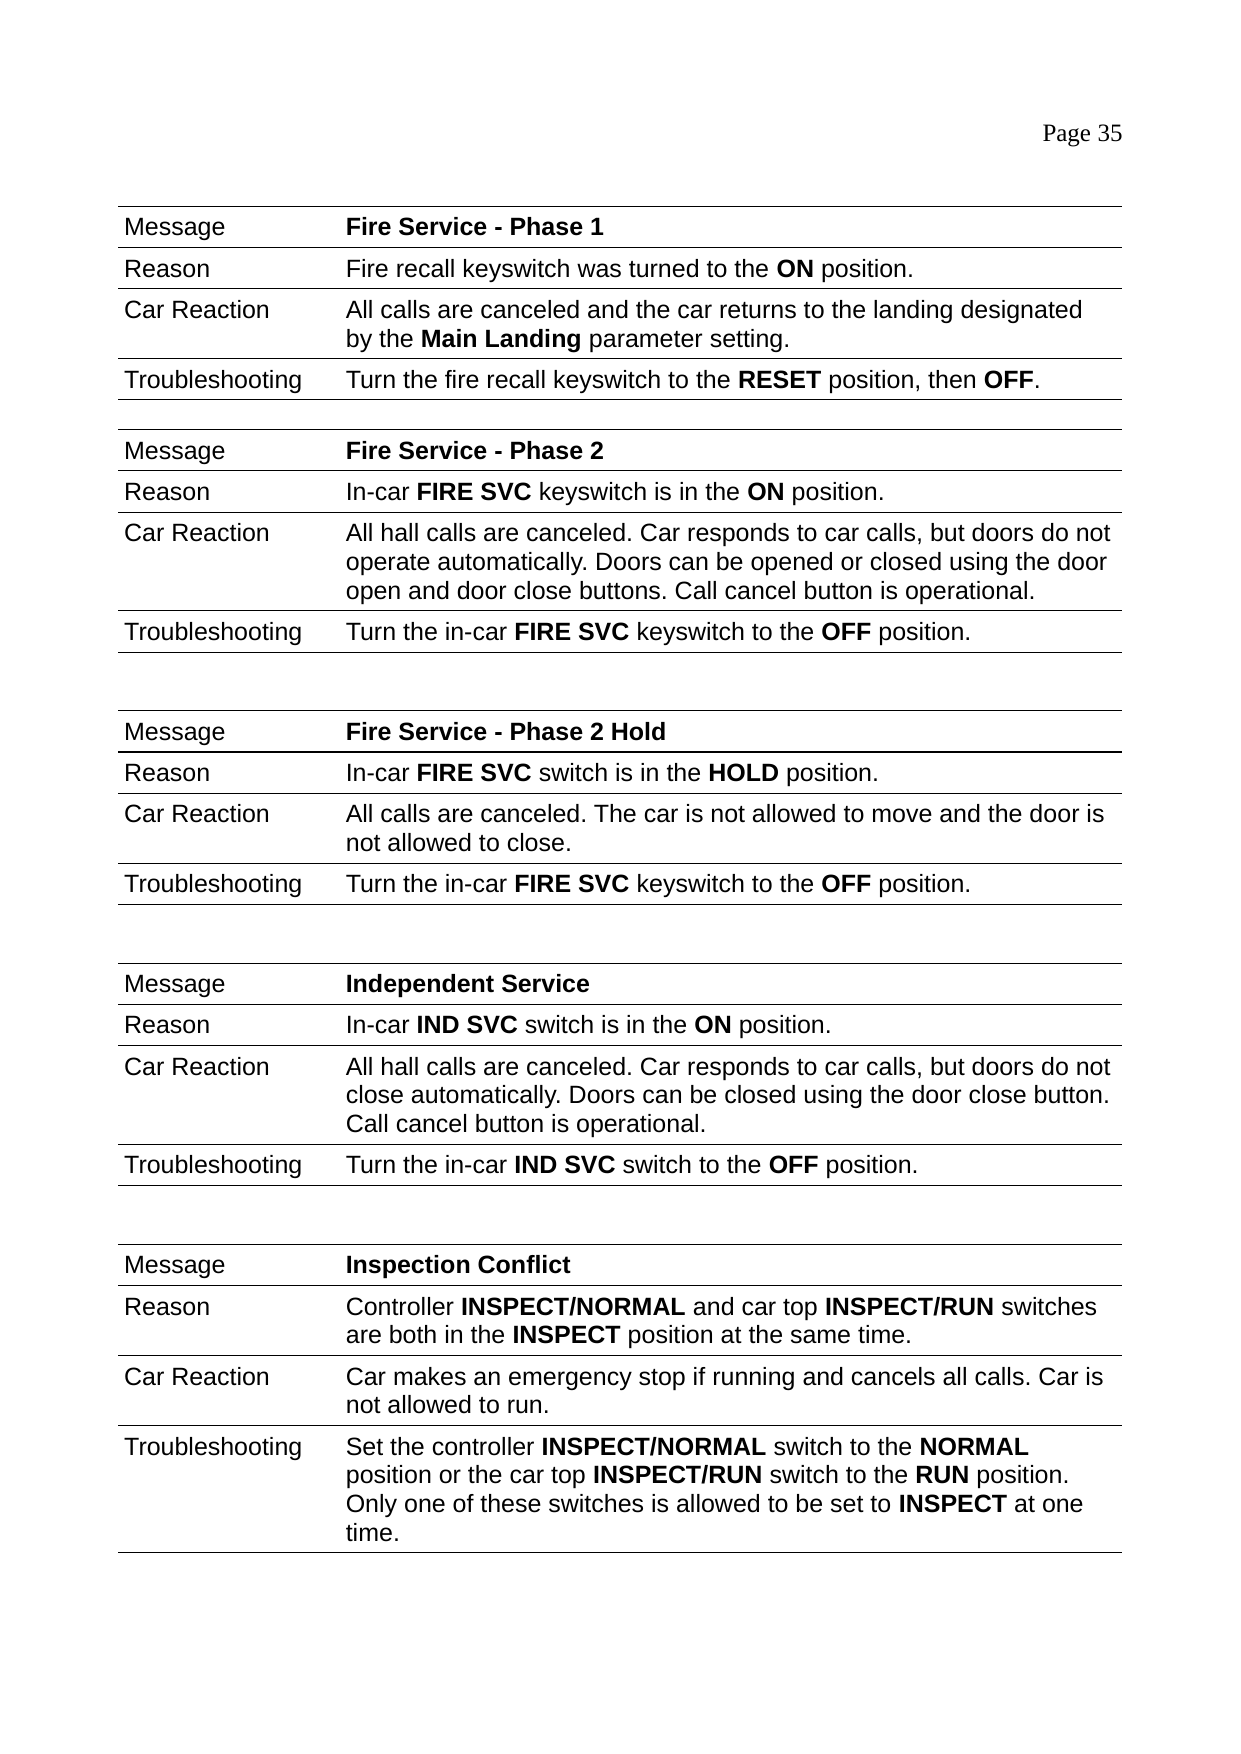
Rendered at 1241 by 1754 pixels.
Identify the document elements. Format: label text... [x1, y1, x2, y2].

table_header Fire Service - Phase 1 [340, 207, 1122, 247]
table_cell All hall calls are canceled. Car responds to car calls, but doors do not close automatically. Doors can be closed using the door close button. Call cancel button is operational. [340, 1046, 1122, 1144]
table_cell Turn the in-car FIRE SVC keyswitch to the OFF position. [340, 611, 1122, 652]
table_cell All calls are canceled. The car is not allowed to move and the door is not allowed to close. [340, 794, 1122, 863]
table_header Message [118, 1245, 340, 1285]
table_header Message [118, 964, 340, 1004]
table_cell Reason [118, 1286, 340, 1355]
table_cell Troubleshooting [118, 611, 340, 652]
table_header Fire Service - Phase 2 Hold [340, 711, 1122, 751]
table_cell Car Reaction [118, 289, 340, 358]
table_cell Fire recall keyswitch was turned to the ON position. [340, 248, 1122, 288]
table_cell Car Reaction [118, 794, 340, 863]
table_header Message [118, 207, 340, 247]
table_cell Turn the in-car FIRE SVC keyswitch to the OFF position. [340, 864, 1122, 904]
table_cell Car Reaction [118, 1046, 340, 1144]
table_cell Car makes an emergency stop if running and cancels all calls. Car is not allowed to run. [340, 1356, 1122, 1425]
table_cell Troubleshooting [118, 864, 340, 904]
table_cell Car Reaction [118, 513, 340, 610]
table_cell Reason [118, 248, 340, 288]
table_cell Turn the fire recall keyswitch to the RESET position, then OFF. [340, 359, 1122, 399]
table_header Message [118, 711, 340, 751]
table_header Message [118, 430, 340, 470]
table_cell Reason [118, 1005, 340, 1045]
table_cell Reason [118, 471, 340, 512]
table_cell In-car IND SVC switch is in the ON position. [340, 1005, 1122, 1045]
table_cell In-car FIRE SVC keyswitch is in the ON position. [340, 471, 1122, 512]
table_cell Car Reaction [118, 1356, 340, 1425]
table_cell Controller INSPECT/NORMAL and car top INSPECT/RUN switches are both in the INSPECT position at the same time. [340, 1286, 1122, 1355]
table_cell Set the controller INSPECT/NORMAL switch to the NORMAL position or the car top INSPECT/RUN switch to the RUN position. Only one of these switches is allowed to be set to INSPECT at one time. [340, 1426, 1122, 1552]
table_cell In-car FIRE SVC switch is in the HOLD position. [340, 753, 1122, 793]
table_header Fire Service - Phase 2 [340, 430, 1122, 470]
table_cell Turn the in-car IND SVC switch to the OFF position. [340, 1145, 1122, 1185]
table_cell All hall calls are canceled. Car responds to car calls, but doors do not operate automatically. Doors can be opened or closed using the door open and door close buttons. Call cancel button is operational. [340, 513, 1122, 610]
table_cell All calls are canceled and the car returns to the landing designated by the Main Landing parameter setting. [340, 289, 1122, 358]
table_cell Troubleshooting [118, 1426, 340, 1552]
table_header Inspection Conflict [340, 1245, 1122, 1285]
table_cell Troubleshooting [118, 1145, 340, 1185]
table_cell Reason [118, 753, 340, 793]
table_header Independent Service [340, 964, 1122, 1004]
table_cell Troubleshooting [118, 359, 340, 399]
